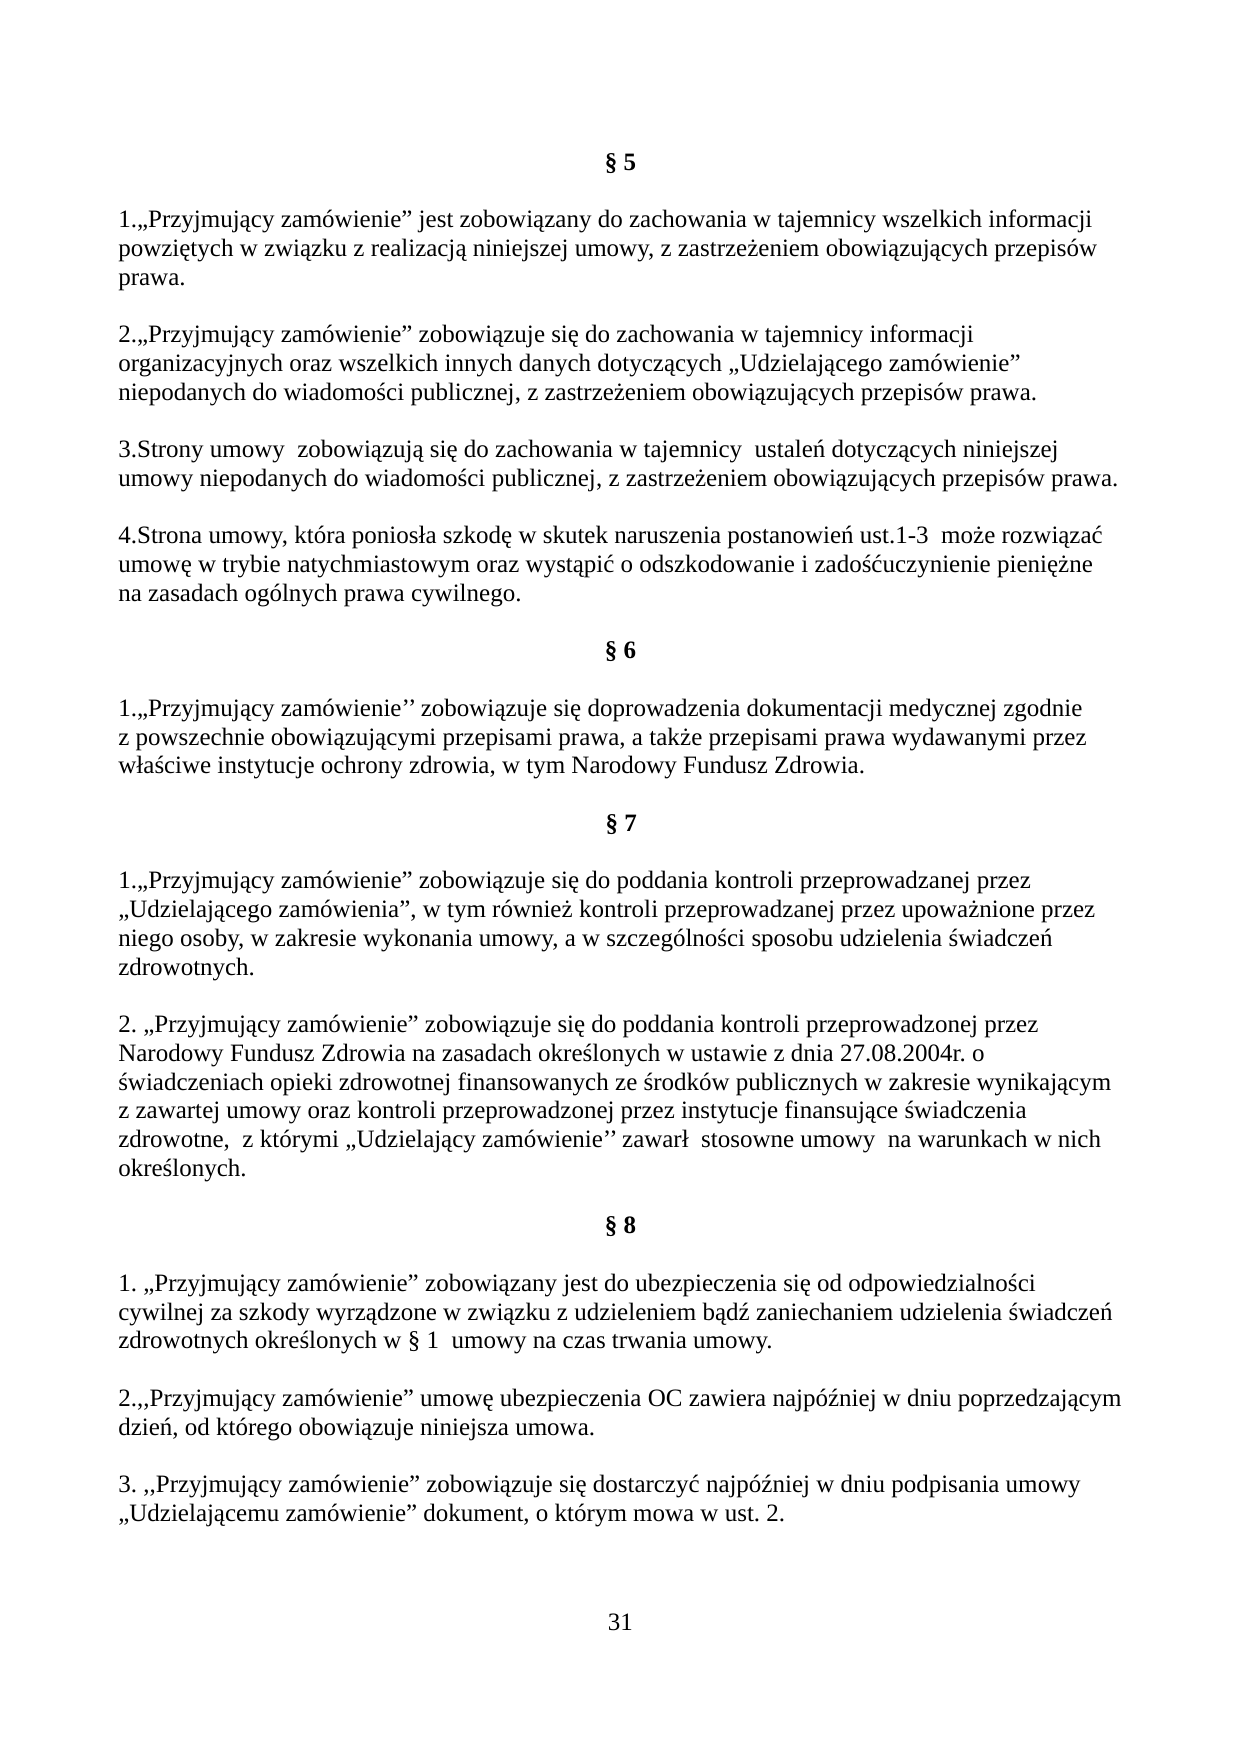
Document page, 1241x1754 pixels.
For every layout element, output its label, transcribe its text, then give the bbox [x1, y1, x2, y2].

text 1.„Przyjmujący zamówienie” jest zobowiązany do zachowania w tajemnicy wszelkich informacji powziętych w związku z realizacją niniejszej umowy, z zastrzeżeniem obowiązujących przepisów prawa. [118, 204, 1122, 291]
text „Udzielającego zamówienia”, w tym również kontroli przeprowadzanej przez upoważnione przez niego osoby, w zakresie wykonania umowy, a w szczególności sposobu udzielenia świadczeń zdrowotnych. [118, 894, 1122, 981]
text § 7 [120, 808, 1122, 837]
text z powszechnie obowiązującymi przepisami prawa, a także przepisami prawa wydawanymi przez właściwe instytucje ochrony zdrowia, w tym Narodowy Fundusz Zdrowia. [118, 722, 1122, 779]
text 2.„Przyjmujący zamówienie” zobowiązuje się do zachowania w tajemnicy informacji organizacyjnych oraz wszelkich innych danych dotyczących „Udzielającego zamówienie” niepodanych do wiadomości publicznej, z zastrzeżeniem obowiązujących przepisów prawa. [118, 319, 1122, 406]
text 2. „Przyjmujący zamówienie” zobowiązuje się do poddania kontroli przeprowadzonej przez Narodowy Fundusz Zdrowia na zasadach określonych w ustawie z dnia 27.08.2004r. o świadczeniach opieki zdrowotnej finansowanych ze środków publicznych w zakresie wynikającym z zawartej umowy oraz kontroli przeprowadzonej przez instytucje finansujące świadczenia zdrowotne, z którymi „Udzielający zamówienie’’ zawarł stosowne umowy na warunkach w nich określonych. [118, 1009, 1122, 1182]
text 1.„Przyjmujący zamówienie’’ zobowiązuje się doprowadzenia dokumentacji medycznej zgodnie [118, 693, 1122, 722]
text 3.Strony umowy zobowiązują się do zachowania w tajemnicy ustaleń dotyczących niniejszej umowy niepodanych do wiadomości publicznej, z zastrzeżeniem obowiązujących przepisów prawa. [118, 434, 1122, 492]
text 2.,,Przyjmujący zamówienie” umowę ubezpieczenia OC zawiera najpóźniej w dniu poprzedzającym dzień, od którego obowiązuje niniejsza umowa. [118, 1383, 1122, 1441]
text § 8 [118, 1211, 1122, 1239]
text 1. „Przyjmujący zamówienie” zobowiązany jest do ubezpieczenia się od odpowiedzialności cywilnej za szkody wyrządzone w związku z udzieleniem bądź zaniechaniem udzielenia świadczeń zdrowotnych określonych w § 1 umowy na czas trwania umowy. [118, 1268, 1122, 1354]
text 3. ,,Przyjmujący zamówienie” zobowiązuje się dostarczyć najpóźniej w dniu podpisania umowy „Udzielającemu zamówienie” dokument, o którym mowa w ust. 2. [118, 1469, 1122, 1527]
text 4.Strona umowy, która poniosła szkodę w skutek naruszenia postanowień ust.1-3 może rozwiązać umowę w trybie natychmiastowym oraz wystąpić o odszkodowanie i zadośćuczynienie pieniężne na zasadach ogólnych prawa cywilnego. [118, 521, 1122, 607]
text 1.„Przyjmujący zamówienie” zobowiązuje się do poddania kontroli przeprowadzanej przez [118, 866, 1122, 894]
text § 5 [118, 147, 1122, 176]
text § 6 [118, 636, 1122, 664]
